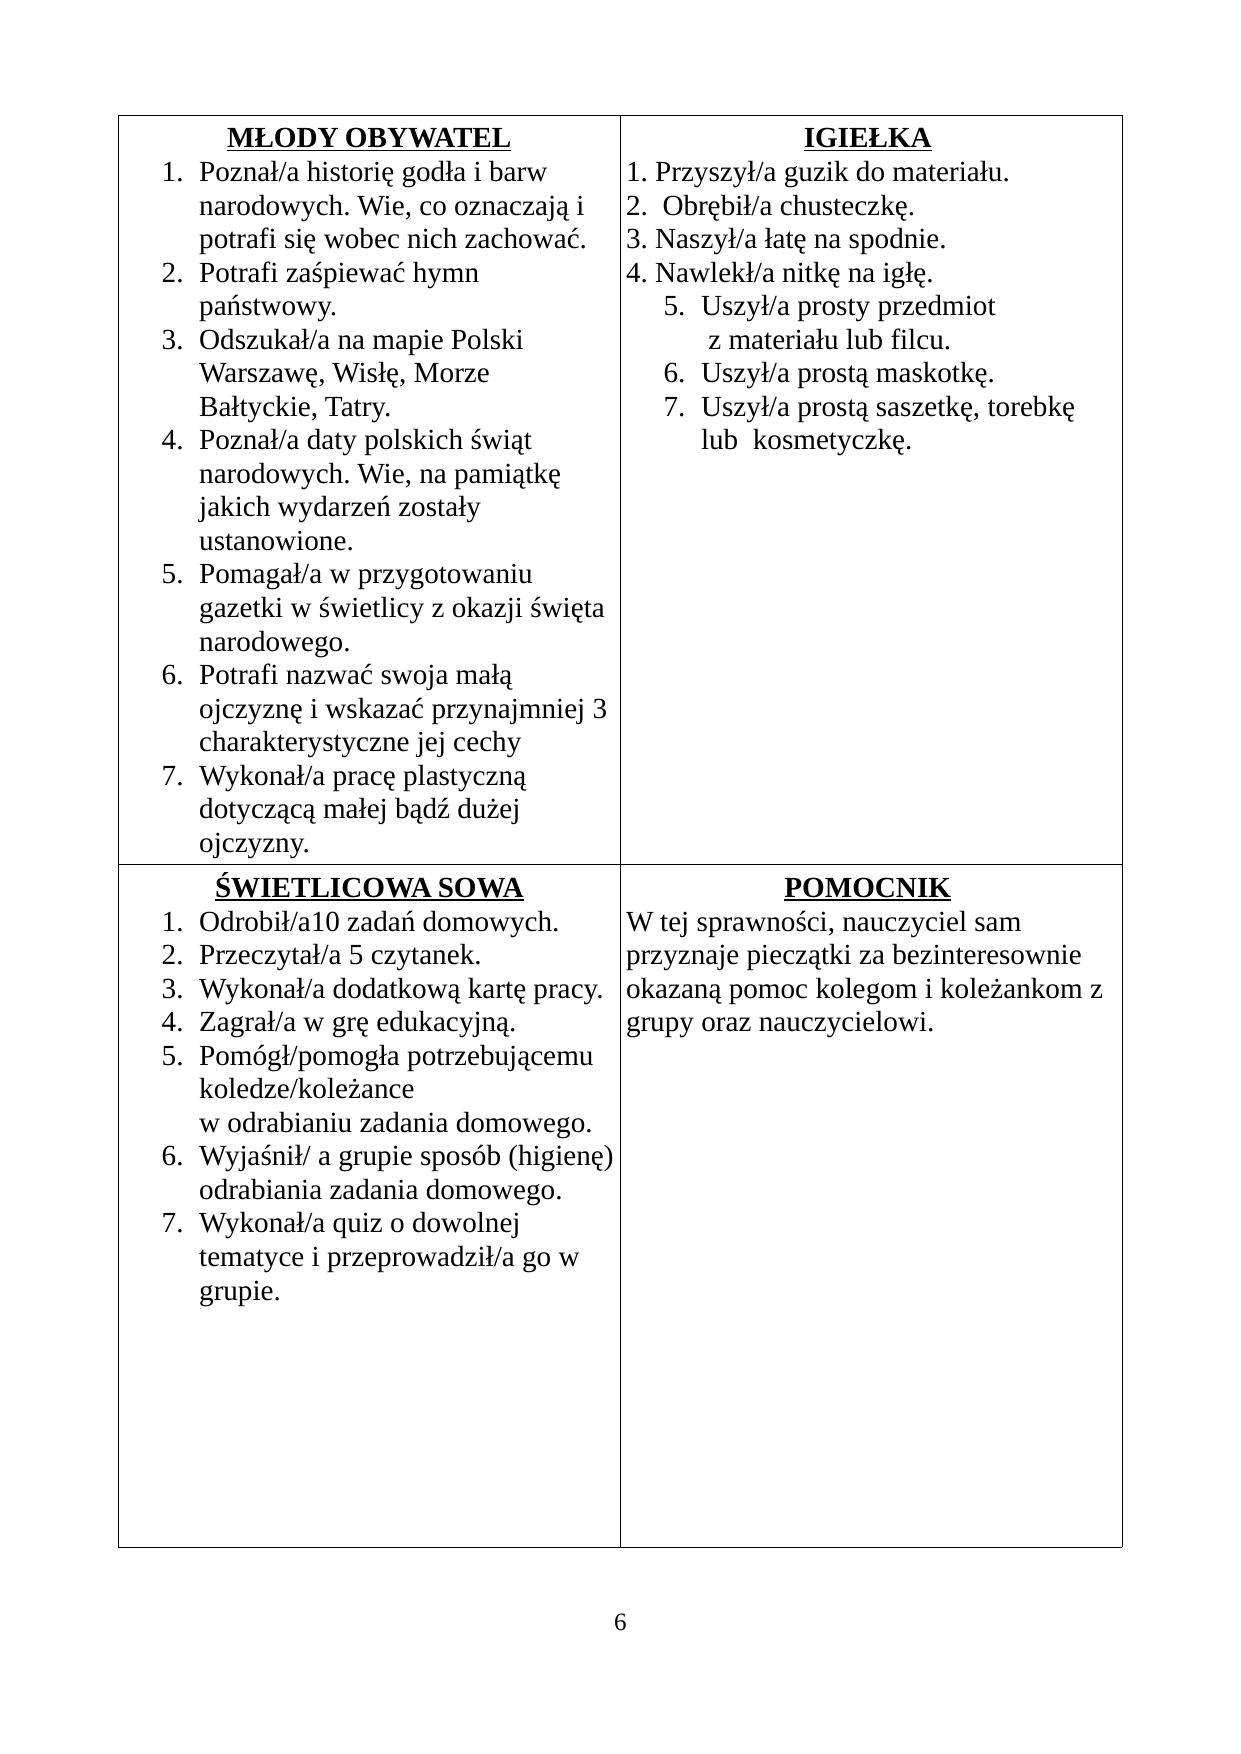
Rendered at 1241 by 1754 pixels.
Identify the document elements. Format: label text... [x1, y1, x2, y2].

table_header MŁODY OBYWATEL Poznał/a historię godła i barw narodowych. Wie, co oznaczają i potrafi się wobec nich zachować. Potrafi zaśpiewać hymn państwowy. Odszukał/a na mapie Polski Warszawę, Wisłę, Morze Bałtyckie, Tatry. Poznał/a daty polskich świąt narodowych. Wie, na pamiątkę jakich wydarzeń zostały ustanowione. Pomagał/a w przygotowaniu gazetki w świetlicy z okazji święta narodowego. Potrafi nazwać swoja małą ojczyznę i wskazać przynajmniej 3 charakterystyczne jej cechy Wykonał/a pracę plastyczną dotyczącą małej bądź dużej ojczyzny. [119, 116, 620, 864]
table_header IGIEŁKA 1. Przyszył/a guzik do materiału. 2. Obrębił/a chusteczkę. 3. Naszył/a łatę na spodnie. 4. Nawlekł/a nitkę na igłę. Uszył/a prosty przedmiot z materiału lub filcu. Uszył/a prostą maskotkę. Uszył/a prostą saszetkę, torebkę lub kosmetyczkę. [621, 116, 1122, 864]
table_cell ŚWIETLICOWA SOWA Odrobił/a10 zadań domowych. Przeczytał/a 5 czytanek. Wykonał/a dodatkową kartę pracy. Zagrał/a w grę edukacyjną. Pomógł/pomogła potrzebującemu koledze/koleżance w odrabianiu zadania domowego. Wyjaśnił/ a grupie sposób (higienę) odrabiania zadania domowego. Wykonał/a quiz o dowolnej tematyce i przeprowadził/a go w grupie. [119, 865, 620, 1547]
table_cell POMOCNIK W tej sprawności, nauczyciel sam przyznaje pieczątki za bezinteresownie okazaną pomoc kolegom i koleżankom z grupy oraz nauczycielowi. [621, 865, 1122, 1547]
